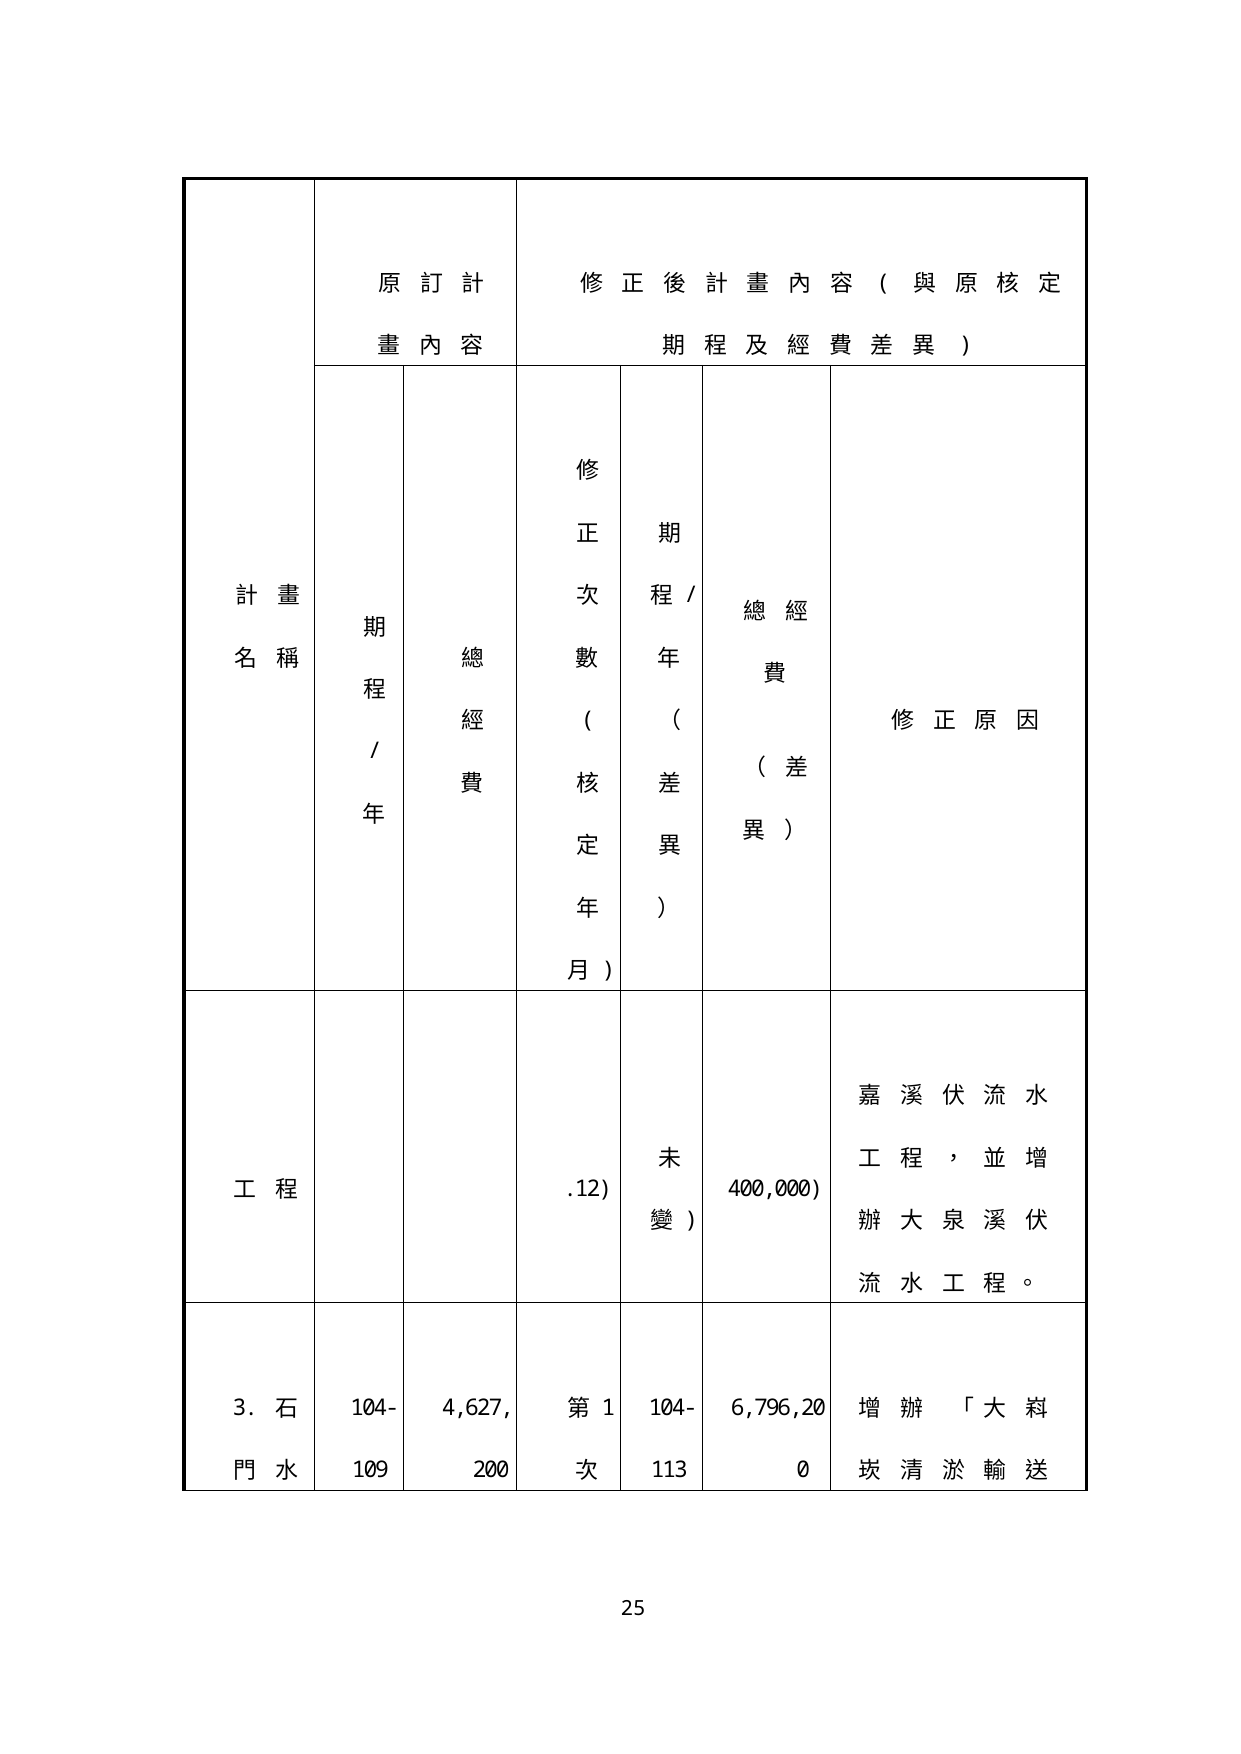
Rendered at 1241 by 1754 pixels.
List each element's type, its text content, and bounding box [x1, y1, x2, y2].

table_cell 增辦「大嵙崁清淤輸送 [831, 1303, 1085, 1490]
table_header 原訂計畫內容 [315, 180, 516, 365]
table_header 計畫名稱 [186, 180, 314, 990]
table_cell 總經費 [404, 366, 516, 990]
table_header 修正後計畫內容(與原核定期程及經費差異) [517, 180, 1085, 365]
table_cell [404, 991, 516, 1302]
table_cell 第1次 [517, 1303, 620, 1490]
table_cell 104-109 [315, 1303, 403, 1490]
table_cell [315, 991, 403, 1302]
table_cell 修正原因 [831, 366, 1085, 990]
table_cell 總經費 （差異） [703, 366, 830, 990]
table_cell 期程/年 [315, 366, 403, 990]
table_cell .12) [517, 991, 620, 1302]
table_cell 104-113 [621, 1303, 702, 1490]
table_cell 期程/年 （差異） [621, 366, 702, 990]
table_cell 6,796,200 [703, 1303, 830, 1490]
table_cell 嘉溪伏流水工程，並增辦大泉溪伏流水工程。 [831, 991, 1085, 1302]
table_cell 4,627,200 [404, 1303, 516, 1490]
table_cell 400,000) [703, 991, 830, 1302]
table_cell 修正次數 (核定年月) [517, 366, 620, 990]
table_cell 工程 [186, 991, 314, 1302]
table_cell 3.石門水 [186, 1303, 314, 1490]
table_cell 未變) [621, 991, 702, 1302]
